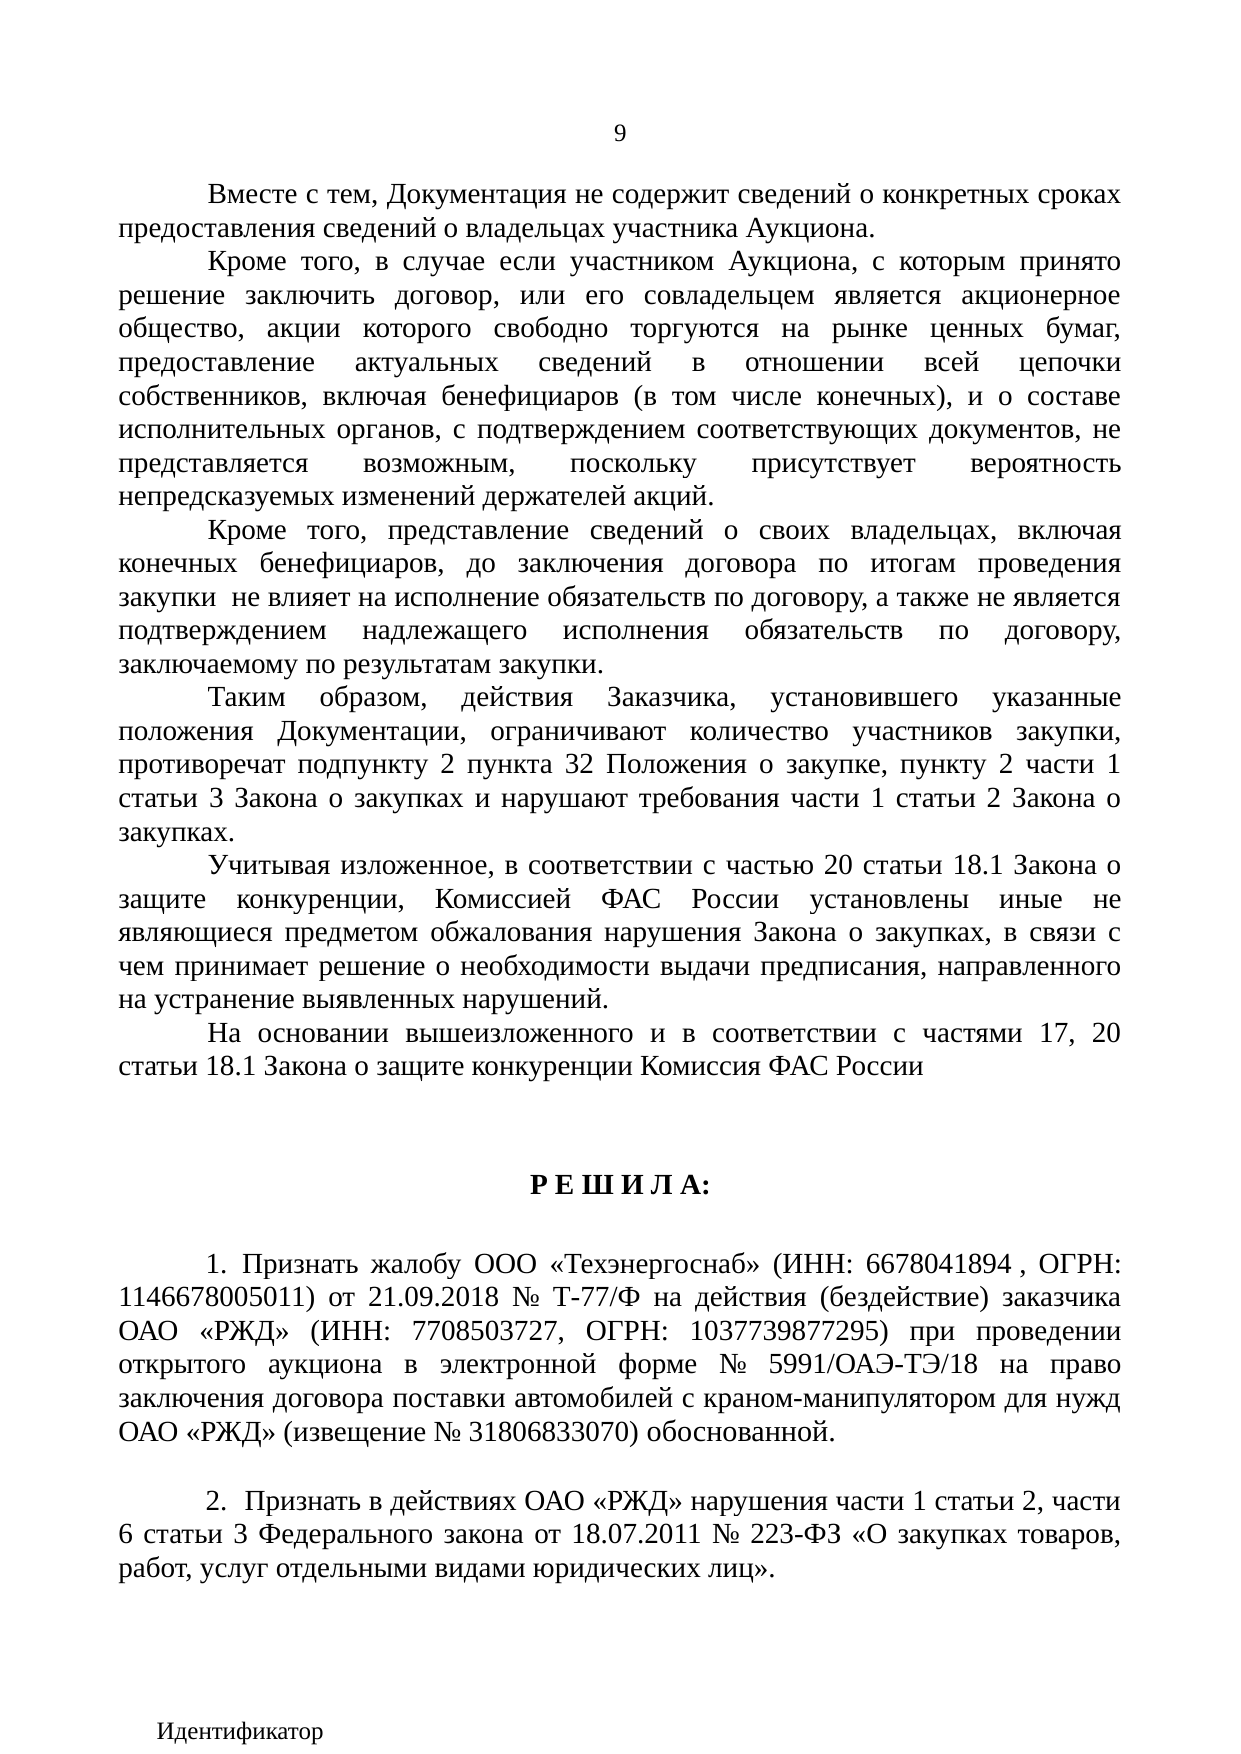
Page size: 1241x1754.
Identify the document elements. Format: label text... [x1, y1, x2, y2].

list Признать жалобу ООО «Техэнергоснаб» (ИНН: 6678041894 , ОГРН: 1146678005011) от 21.09.2018 № Т-77/Ф на действия (бездействие) заказчика ОАО «РЖД» (ИНН: 7708503727, ОГРН: 1037739877295) при проведении открытого аукциона в электронной форме № 5991/ОАЭ-ТЭ/18 на право заключения договора поставки автомобилей с краном-манипулятором для нужд ОАО «РЖД» (извещение № 31806833070) обоснованной. [118, 1246, 1122, 1448]
text На основании вышеизложенного и в соответствии с частями 17, 20 статьи 18.1 Закона о защите конкуренции Комиссия ФАС России [118, 1015, 1122, 1082]
text Таким образом, действия Заказчика, установившего указанные положения Документации, ограничивают количество участников закупки, противоречат подпункту 2 пункта 32 Положения о закупке, пункту 2 части 1 статьи 3 Закона о закупках и нарушают требования части 1 статьи 2 Закона о закупках. [118, 679, 1122, 847]
text Кроме того, в случае если участником Аукциона, с которым принято решение заключить договор, или его совладельцем является акционерное общество, акции которого свободно торгуются на рынке ценных бумаг, предоставление актуальных сведений в отношении всей цепочки собственников, включая бенефициаров (в том числе конечных), и о составе исполнительных органов, с подтверждением соответствующих документов, не представляется возможным, поскольку присутствует вероятность непредсказуемых изменений держателей акций. [118, 243, 1122, 512]
text Кроме того, представление сведений о своих владельцах, включая конечных бенефициаров, до заключения договора по итогам проведения закупки не влияет на исполнение обязательств по договору, а также не является подтверждением надлежащего исполнения обязательств по договору, заключаемому по результатам закупки. [118, 512, 1122, 679]
text Р Е Ш И Л А: [118, 1167, 1122, 1200]
text Учитывая изложенное, в соответствии с частью 20 статьи 18.1 Закона о защите конкуренции, Комиссией ФАС России установлены иные не являющиеся предметом обжалования нарушения Закона о закупках, в связи с чем принимает решение о необходимости выдачи предписания, направленного на устранение выявленных нарушений. [118, 847, 1122, 1015]
text Вместе с тем, Документация не содержит сведений о конкретных сроках предоставления сведений о владельцах участника Аукциона. [118, 176, 1122, 243]
list Признать в действиях ОАО «РЖД» нарушения части 1 статьи 2, части 6 статьи 3 Федерального закона от 18.07.2011 № 223-ФЗ «О закупках товаров, работ, услуг отдельными видами юридических лиц». [118, 1483, 1122, 1583]
